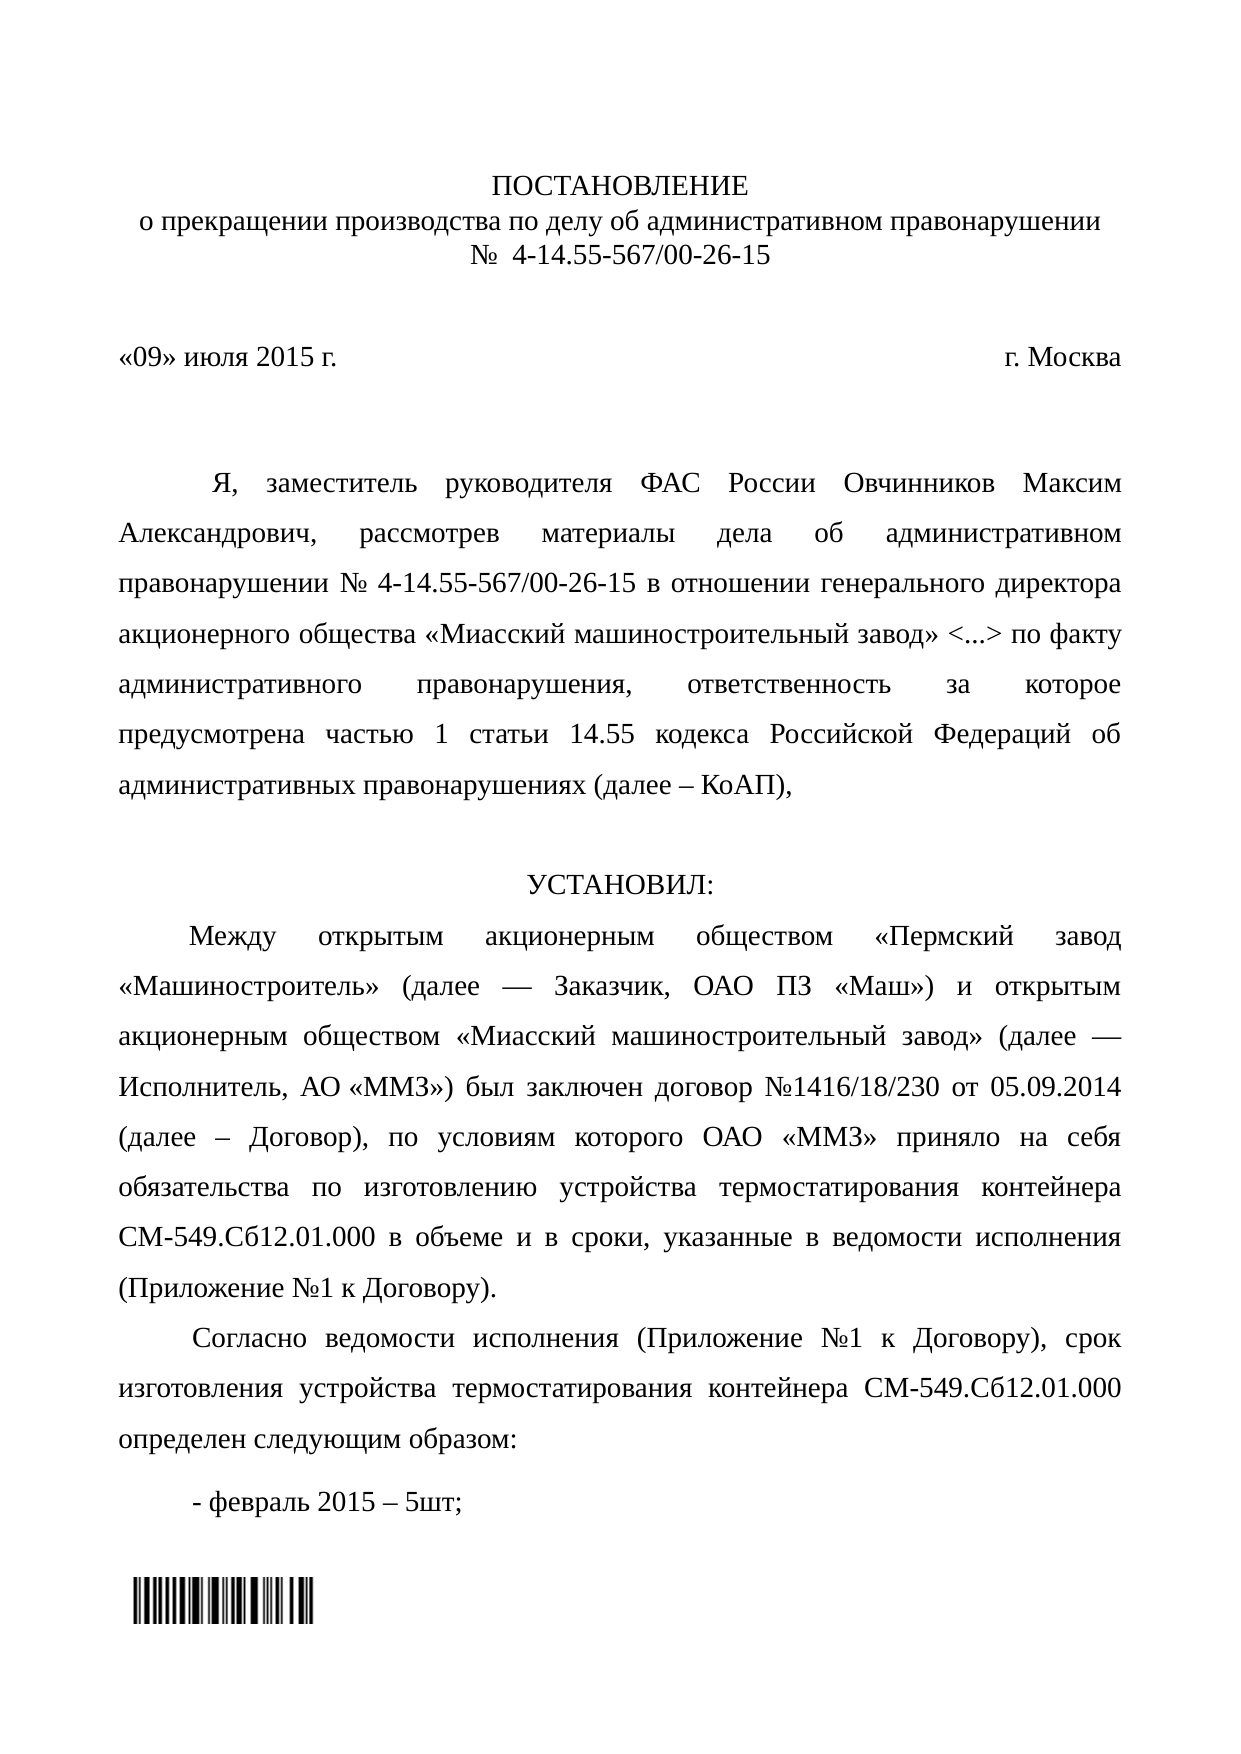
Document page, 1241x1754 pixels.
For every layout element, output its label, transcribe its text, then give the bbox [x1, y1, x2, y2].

text УСТАНОВИЛ: [118, 867, 1122, 901]
text - февраль 2015 – 5шт; [118, 1484, 1122, 1517]
text № 4-14.55-567/00-26-15 [118, 237, 1122, 270]
text Я, заместитель руководителя ФАС России Овчинников Максим Александрович, рассмотрев материалы дела об административном правонарушении № 4-14.55-567/00-26-15 в отношении генерального директора акционерного общества «Миасский машиностроительный завод» <...> по факту административного правонарушения, ответственность за которое предусмотрена частью 1 статьи 14.55 кодекса Российской Федераций об административных правонарушениях (далее – КоАП), [118, 465, 1122, 800]
picture [118, 1577, 331, 1624]
text Между открытым акционерным обществом «Пермский завод «Машиностроитель» (далее — Заказчик, ОАО ПЗ «Маш») и открытым акционерным обществом «Миасский машиностроительный завод» (далее — Исполнитель, АО «ММЗ») был заключен договор №1416/18/230 от 05.09.2014 (далее – Договор), по условиям которого ОАО «ММЗ» приняло на себя обязательства по изготовлению устройства термостатирования контейнера СМ‑549.Сб12.01.000 в объеме и в сроки, указанные в ведомости исполнения (Приложение №1 к Договору). [118, 918, 1122, 1303]
text о прекращении производства по делу об административном правонарушении [118, 203, 1122, 236]
text ПОСТАНОВЛЕНИЕ [118, 168, 1122, 202]
text Согласно ведомости исполнения (Приложение №1 к Договору), срок изготовления устройства термостатирования контейнера СМ-549.Сб12.01.000 определен следующим образом: [118, 1320, 1122, 1454]
text «09» июля 2015 г. г. Москва [118, 339, 1122, 373]
